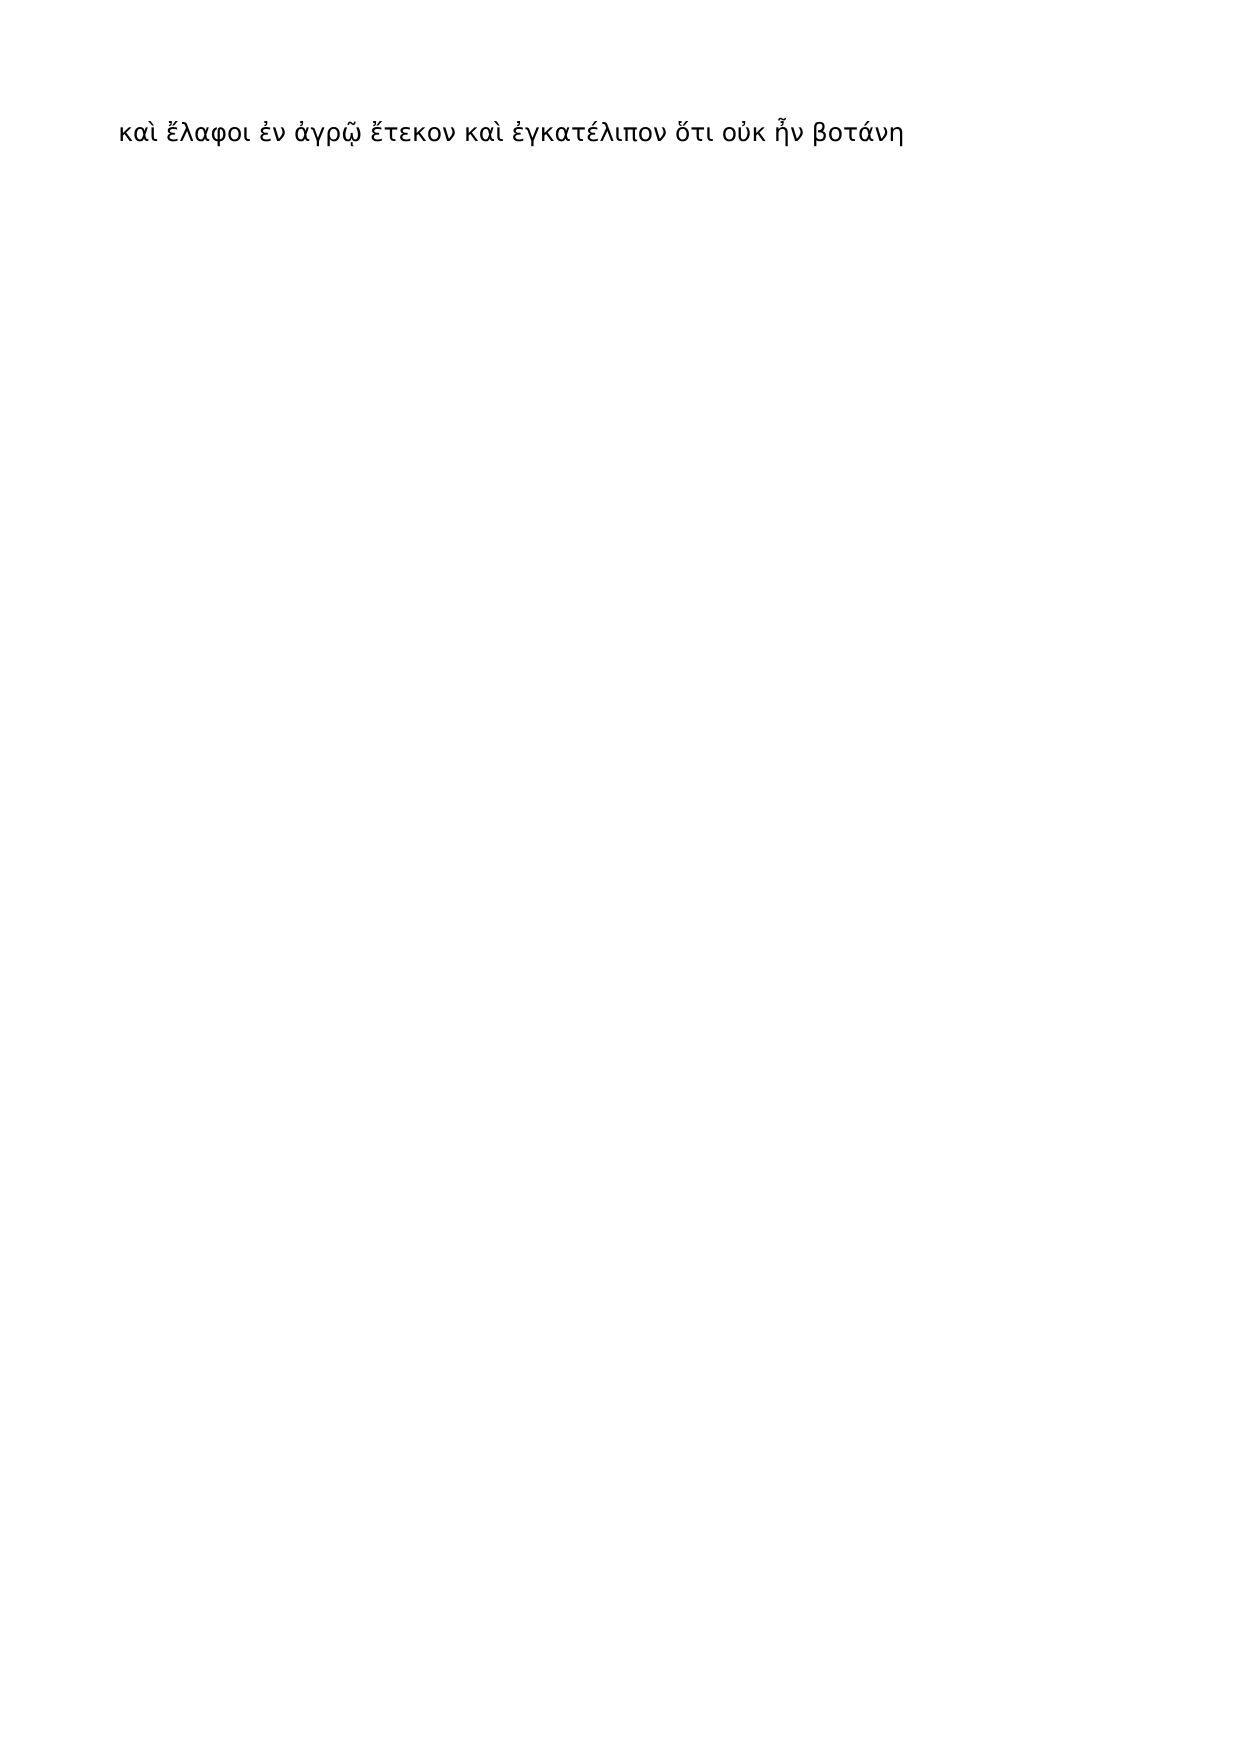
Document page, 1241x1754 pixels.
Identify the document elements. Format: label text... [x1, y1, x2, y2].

text καὶ ἔλαφοι ἐν ἀγρῷ ἔτεκον καὶ ἐγκατέλιπον ὅτι οὐκ ἦν βοτάνη [118, 118, 1122, 147]
